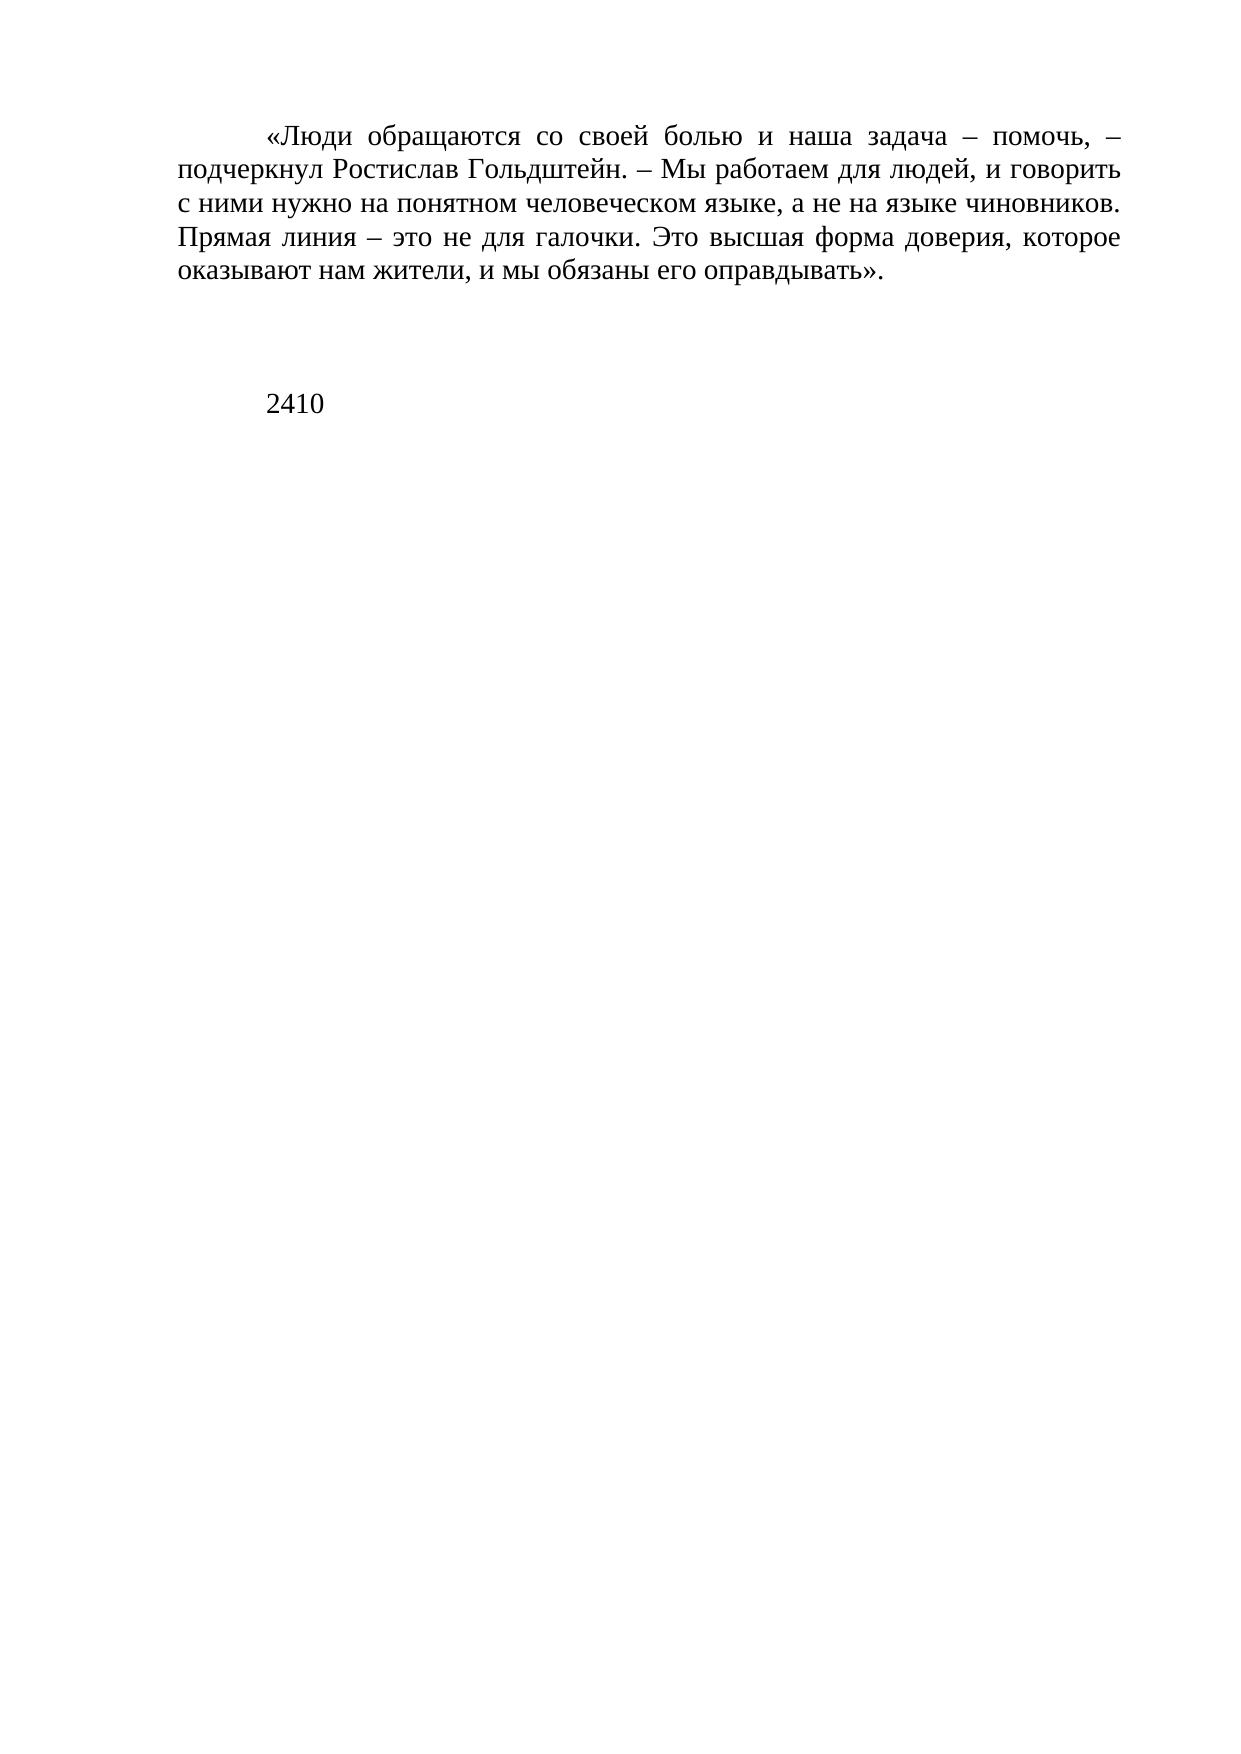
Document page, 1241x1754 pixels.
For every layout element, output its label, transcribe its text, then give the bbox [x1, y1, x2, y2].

text «Люди обращаются со своей болью и наша задача – помочь, – подчеркнул Ростислав Гольдштейн. – Мы работаем для людей, и говорить с ними нужно на понятном человеческом языке, а не на языке чиновников. Прямая линия – это не для галочки. Это высшая форма доверия, которое оказывают нам жители, и мы обязаны его оправдывать». [177, 118, 1122, 286]
text 2410 [177, 386, 1122, 420]
